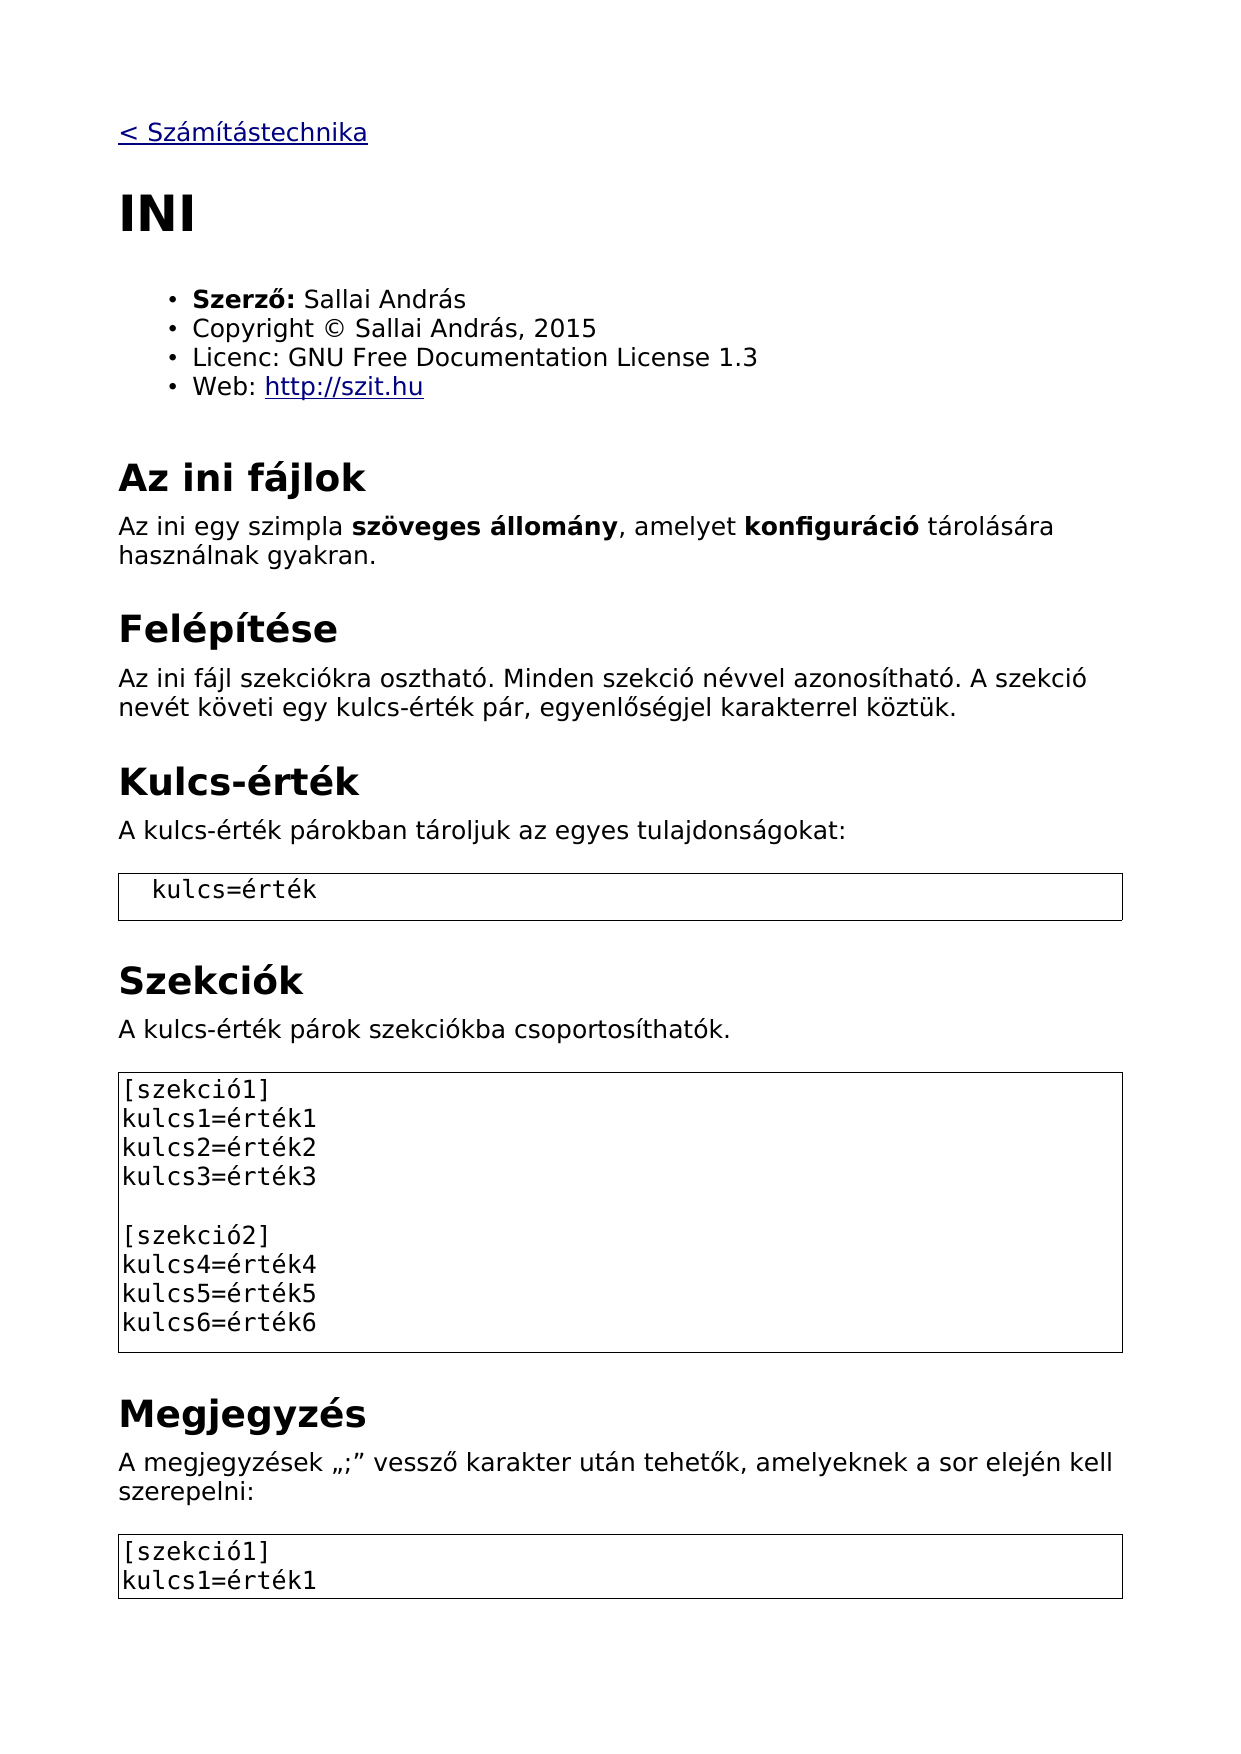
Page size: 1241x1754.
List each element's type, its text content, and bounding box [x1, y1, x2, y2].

subtitle Felépítése [118, 608, 1122, 652]
table_header kulcs=érték [119, 874, 1122, 919]
table_header [szekció1] kulcs1=érték1 kulcs2=érték2 kulcs3=érték3 [szekció2] kulcs4=érték4 kulcs5=érték5 kulcs6=érték6 [119, 1073, 1122, 1352]
list Copyright © Sallai András, 2015 [177, 314, 1122, 343]
text Az ini fájl szekciókra osztható. Minden szekció névvel azonosítható. A szekció nevét követi egy kulcs-érték pár, egyenlőségjel karakterrel köztük. [118, 664, 1122, 723]
text Az ini egy szimpla szöveges állomány, amelyet konfiguráció tárolására használnak gyakran. [118, 512, 1122, 571]
text A megjegyzések „;” vessző karakter után tehetők, amelyeknek a sor elején kell szerepelni: [118, 1448, 1122, 1507]
text A kulcs-érték párokban tároljuk az egyes tulajdonságokat: [118, 816, 1122, 845]
list Web: http://szit.hu [177, 372, 1122, 402]
subtitle Kulcs-érték [118, 760, 1122, 804]
list Szerző: Sallai András [177, 285, 1122, 314]
list Licenc: GNU Free Documentation License 1.3 [177, 343, 1122, 372]
subtitle Megjegyzés [118, 1392, 1122, 1436]
table_header [szekció1] kulcs1=érték1 [119, 1535, 1122, 1598]
text < Számítástechnika [118, 118, 1122, 147]
subtitle INI [118, 185, 1122, 243]
subtitle Szekciók [118, 959, 1122, 1003]
subtitle Az ini fájlok [118, 456, 1122, 500]
text A kulcs-érték párok szekciókba csoportosíthatók. [118, 1016, 1122, 1045]
